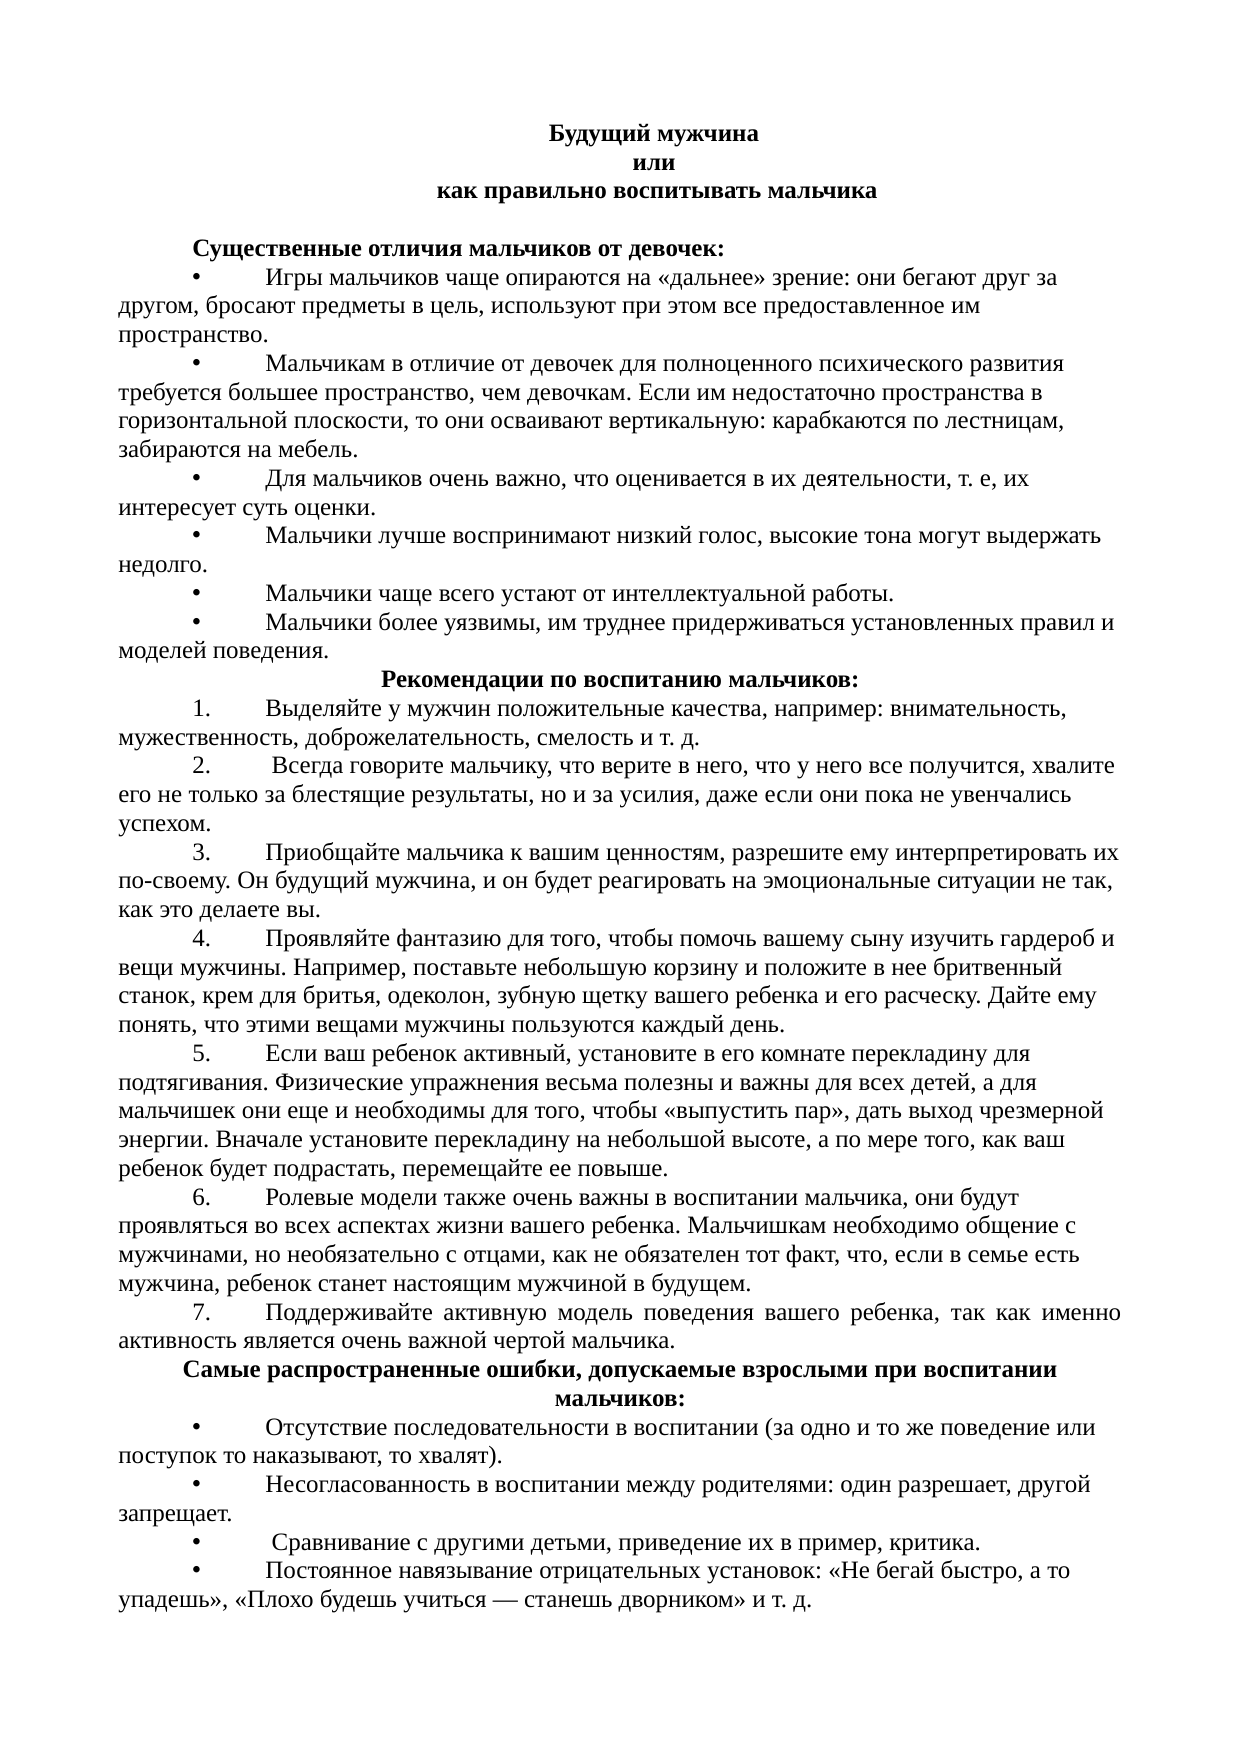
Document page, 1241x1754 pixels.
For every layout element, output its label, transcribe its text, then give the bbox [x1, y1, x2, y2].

list Для мальчиков очень важно, что оценивается в их деятельности, т. е, их интересует суть оценки. [118, 463, 1122, 521]
list Мальчики более уязвимы, им труднее придерживаться установленных правил и моделей поведения. [118, 607, 1122, 664]
list Если ваш ребенок активный, установите в его комнате перекладину для подтягивания. Физические упражнения весьма полезны и важны для всех детей, а для мальчишек они еще и необходимы для того, чтобы «выпустить пар», дать выход чрезмерной энергии. Вначале установите перекладину на небольшой высоте, а по мере того, как ваш ребенок будет подрастать, перемещайте ее повыше. [118, 1038, 1122, 1182]
list Приобщайте мальчика к вашим ценностям, разрешите ему интерпретировать их по-своему. Он будущий мужчина, и он будет реагировать на эмоциональные ситуации не так, как это делаете вы. [118, 837, 1122, 923]
list Отсутствие последовательности в воспитании (за одно и то же поведение или поступок то наказывают, то хвалят). [118, 1412, 1122, 1469]
list Самые распространенные ошибки, допускаемые взрослыми при воспитании мальчиков: [118, 1354, 1122, 1412]
list Постоянное навязывание отрицательных установок: «Не бегай быстро, а то упадешь», «Плохо будешь учиться — станешь дворником» и т. д. [118, 1556, 1122, 1613]
list Всегда говорите мальчику, что верите в него, что у него все получится, хвалите его не только за блестящие результаты, но и за усилия, даже если они пока не увенчались успехом. [118, 751, 1122, 837]
text Существенные отличия мальчиков от девочек: [118, 233, 1122, 262]
text или [118, 147, 1122, 176]
list Мальчикам в отличие от девочек для полноценного психического развития требуется большее пространство, чем девочкам. Если им недостаточно пространства в горизонтальной плоскости, то они осваивают вертикальную: карабкаются по лестницам, забираются на мебель. [118, 348, 1122, 463]
text как правильно воспитывать мальчика [118, 176, 1122, 204]
list Поддерживайте активную модель поведения вашего ребенка, так как именно активность является очень важной чертой мальчика. [118, 1297, 1122, 1354]
list Рекомендации по воспитанию мальчиков: [118, 664, 1122, 693]
list Сравнивание с другими детьми, приведение их в пример, критика. [118, 1527, 1122, 1556]
list Выделяйте у мужчин положительные качества, например: внимательность, мужественность, доброжелательность, смелость и т. д. [118, 693, 1122, 751]
list Мальчики чаще всего устают от интеллектуальной работы. [118, 578, 1122, 607]
list Ролевые модели также очень важны в воспитании мальчика, они будут проявляться во всех аспектах жизни вашего ребенка. Мальчишкам необходимо общение с мужчинами, но необязательно с отцами, как не обязателен тот факт, что, если в семье есть мужчина, ребенок станет настоящим мужчиной в будущем. [118, 1182, 1122, 1297]
list Проявляйте фантазию для того, чтобы помочь вашему сыну изучить гардероб и вещи мужчины. Например, поставьте небольшую корзину и положите в нее бритвенный станок, крем для бритья, одеколон, зубную щетку вашего ребенка и его расческу. Дайте ему понять, что этими вещами мужчины пользуются каждый день. [118, 923, 1122, 1038]
text Будущий мужчина [118, 118, 1122, 147]
list Игры мальчиков чаще опираются на «дальнее» зрение: они бегают друг за другом, бросают предметы в цель, используют при этом все предоставленное им пространство. [118, 262, 1122, 348]
list Несогласованность в воспитании между родителями: один разрешает, другой запрещает. [118, 1469, 1122, 1527]
list Мальчики лучше воспринимают низкий голос, высокие тона могут выдержать недолго. [118, 521, 1122, 578]
